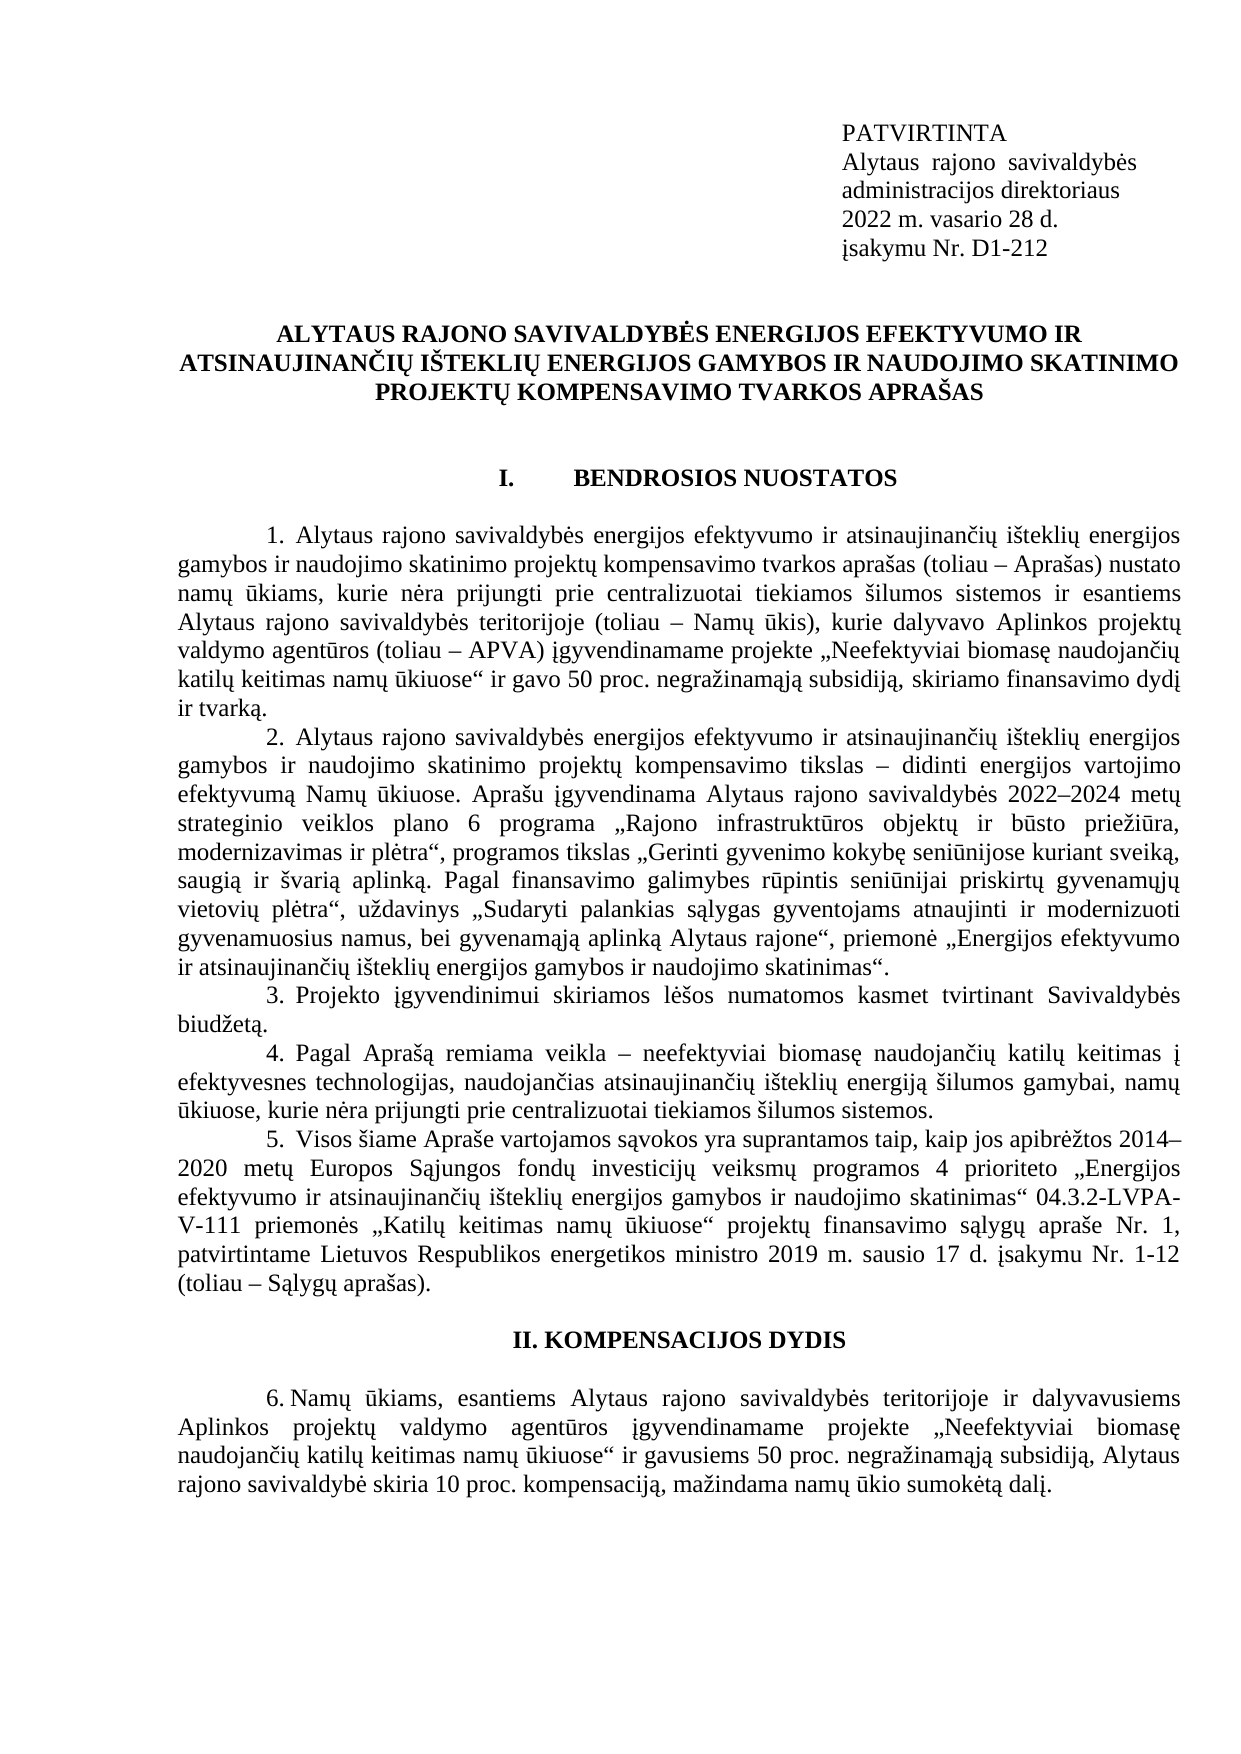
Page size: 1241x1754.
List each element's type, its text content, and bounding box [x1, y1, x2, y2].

text I. BENDROSIOS NUOSTATOS [215, 463, 1181, 492]
text PATVIRTINTA [177, 118, 1181, 147]
text 2022 m. vasario 28 d. [842, 204, 1181, 233]
text įsakymu Nr. D1-212 [768, 233, 1181, 262]
text 5. Visos šiame Apraše vartojamos sąvokos yra suprantamos taip, kaip jos apibrėžtos 2014–2020 metų Europos Sąjungos fondų investicijų veiksmų programos 4 prioriteto „Energijos efektyvumo ir atsinaujinančių išteklių energijos gamybos ir naudojimo skatinimas“ 04.3.2-LVPA-V-111 priemonės „Katilų keitimas namų ūkiuose“ projektų finansavimo sąlygų apraše Nr. 1, patvirtintame Lietuvos Respublikos energetikos ministro 2019 m. sausio 17 d. įsakymu Nr. 1-12 (toliau – Sąlygų aprašas). [177, 1124, 1181, 1297]
text 3. Projekto įgyvendinimui skiriamos lėšos numatomos kasmet tvirtinant Savivaldybės biudžetą. [177, 981, 1181, 1038]
text ALYTAUS RAJONO SAVIVALDYBĖS ENERGIJOS EFEKTYVUMO IR ATSINAUJINANČIŲ IŠTEKLIŲ ENERGIJOS GAMYBOS IR NAUDOJIMO SKATINIMO PROJEKTŲ KOMPENSAVIMO TVARKOS APRAŠAS [177, 319, 1181, 406]
text 2. Alytaus rajono savivaldybės energijos efektyvumo ir atsinaujinančių išteklių energijos gamybos ir naudojimo skatinimo projektų kompensavimo tikslas – didinti energijos vartojimo efektyvumą Namų ūkiuose. Aprašu įgyvendinama Alytaus rajono savivaldybės 2022–2024 metų strateginio veiklos plano 6 programa „Rajono infrastruktūros objektų ir būsto priežiūra, modernizavimas ir plėtra“, programos tikslas „Gerinti gyvenimo kokybę seniūnijose kuriant sveiką, saugią ir švarią aplinką. Pagal finansavimo galimybes rūpintis seniūnijai priskirtų gyvenamųjų vietovių plėtra“, uždavinys „Sudaryti palankias sąlygas gyventojams atnaujinti ir modernizuoti gyvenamuosius namus, bei gyvenamąją aplinką Alytaus rajone“, priemonė „Energijos efektyvumo ir atsinaujinančių išteklių energijos gamybos ir naudojimo skatinimas“. [177, 722, 1181, 981]
text II. KOMPENSACIJOS DYDIS [177, 1326, 1181, 1354]
text 4. Pagal Aprašą remiama veikla – neefektyviai biomasę naudojančių katilų keitimas į efektyvesnes technologijas, naudojančias atsinaujinančių išteklių energiją šilumos gamybai, namų ūkiuose, kurie nėra prijungti prie centralizuotai tiekiamos šilumos sistemos. [177, 1038, 1181, 1124]
text 1. Alytaus rajono savivaldybės energijos efektyvumo ir atsinaujinančių išteklių energijos gamybos ir naudojimo skatinimo projektų kompensavimo tvarkos aprašas (toliau – Aprašas) nustato namų ūkiams, kurie nėra prijungti prie centralizuotai tiekiamos šilumos sistemos ir esantiems Alytaus rajono savivaldybės teritorijoje (toliau – Namų ūkis), kurie dalyvavo Aplinkos projektų valdymo agentūros (toliau – APVA) įgyvendinamame projekte „Neefektyviai biomasę naudojančių katilų keitimas namų ūkiuose“ ir gavo 50 proc. negražinamąją subsidiją, skiriamo finansavimo dydį ir tvarką. [177, 521, 1181, 722]
text 6. Namų ūkiams, esantiems Alytaus rajono savivaldybės teritorijoje ir dalyvavusiems Aplinkos projektų valdymo agentūros įgyvendinamame projekte „Neefektyviai biomasę naudojančių katilų keitimas namų ūkiuose“ ir gavusiems 50 proc. negražinamąją subsidiją, Alytaus rajono savivaldybė skiria 10 proc. kompensaciją, mažindama namų ūkio sumokėtą dalį. [177, 1383, 1181, 1498]
text Alytaus rajono savivaldybės administracijos direktoriaus [842, 147, 1137, 204]
